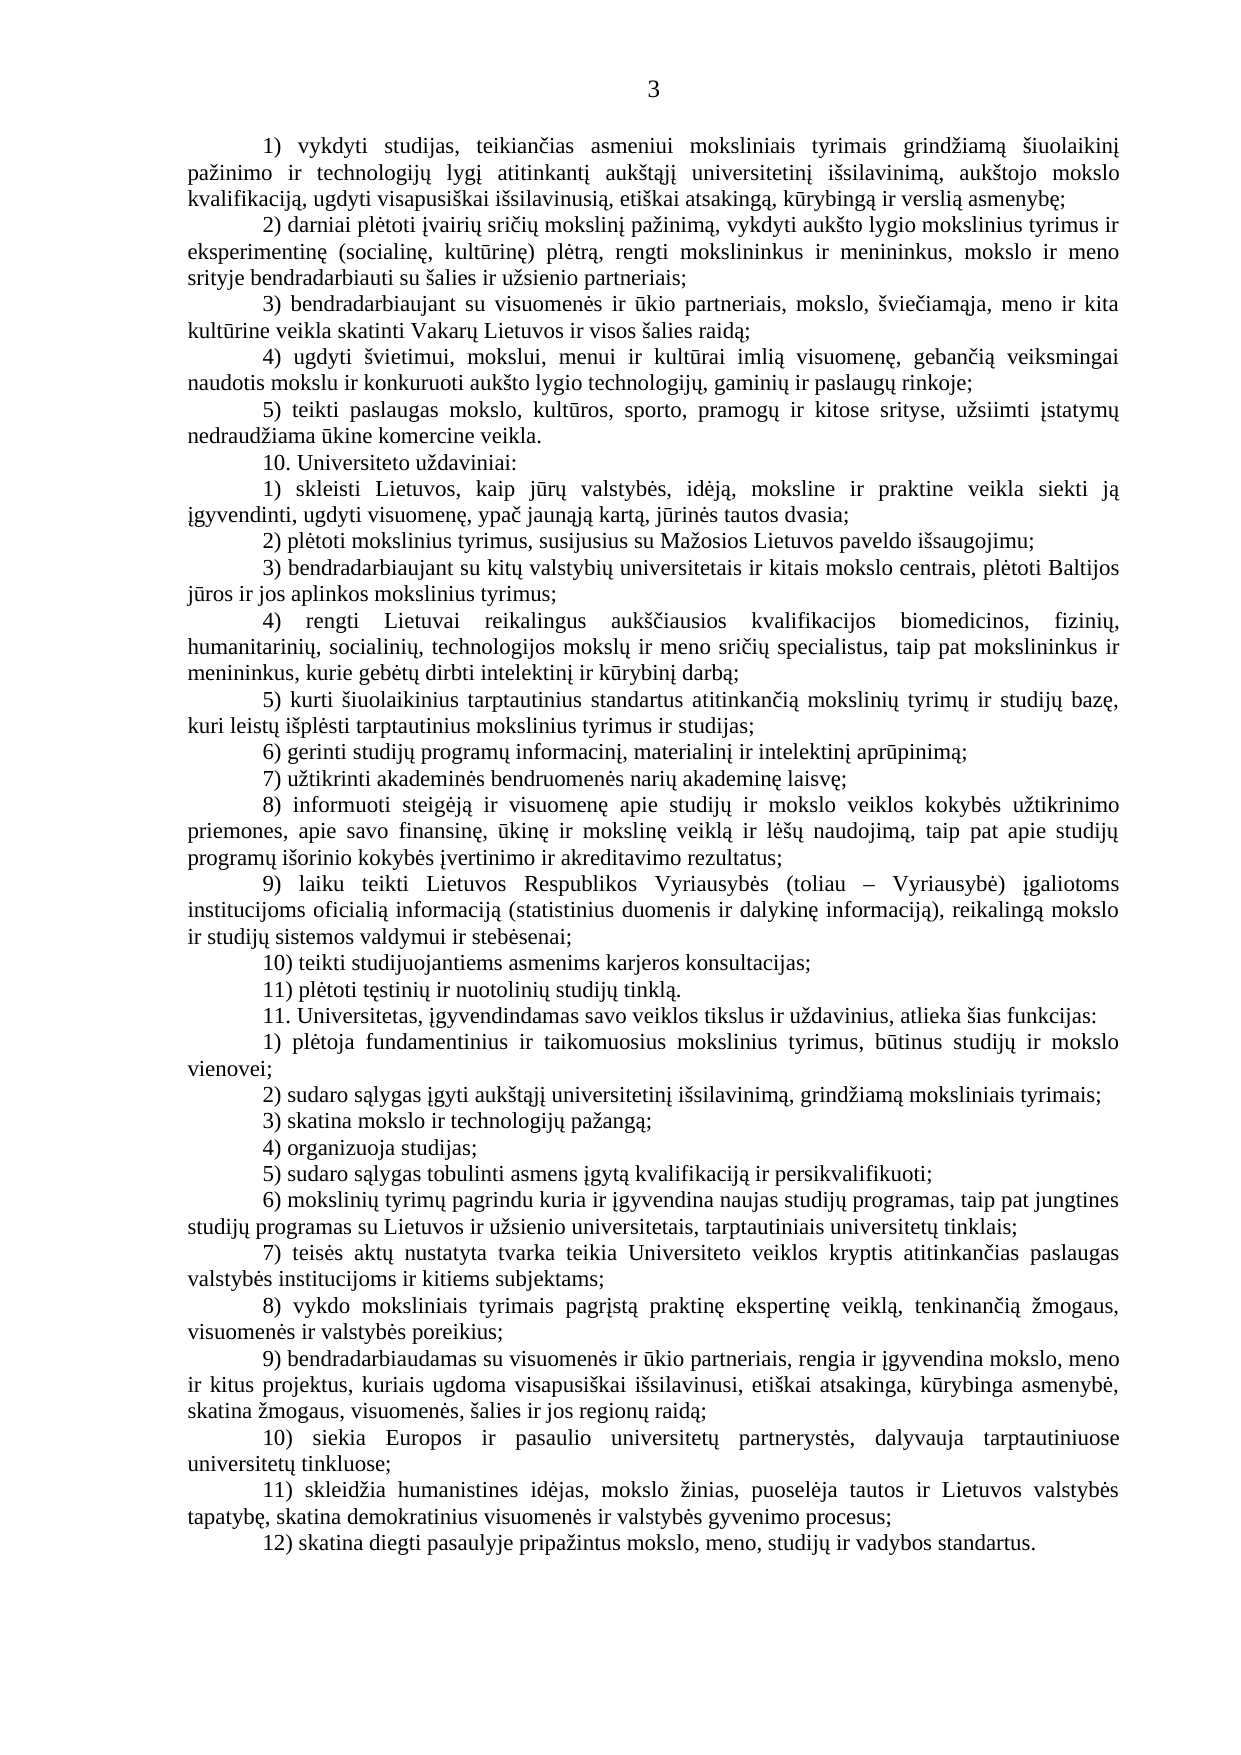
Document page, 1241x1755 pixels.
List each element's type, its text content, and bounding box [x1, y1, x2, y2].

text 1) skleisti Lietuvos, kaip jūrų valstybės, idėją, moksline ir praktine veikla siekti ją įgyvendinti, ugdyti visuomenę, ypač jaunąją kartą, jūrinės tautos dvasia; [187, 475, 1120, 528]
text 11) plėtoti tęstinių ir nuotolinių studijų tinklą. [187, 976, 1120, 1002]
text 10) teikti studijuojantiems asmenims karjeros konsultacijas; [187, 949, 1120, 976]
text 3) skatina mokslo ir technologijų pažangą; [187, 1107, 1120, 1134]
text 4) ugdyti švietimui, mokslui, menui ir kultūrai imlią visuomenę, gebančią veiksmingai naudotis mokslu ir konkuruoti aukšto lygio technologijų, gaminių ir paslaugų rinkoje; [187, 343, 1120, 396]
text 9) laiku teikti Lietuvos Respublikos Vyriausybės (toliau – Vyriausybė) įgaliotoms institucijoms oficialią informaciją (statistinius duomenis ir dalykinę informaciją), reikalingą mokslo ir studijų sistemos valdymui ir stebėsenai; [187, 870, 1120, 949]
text 4) organizuoja studijas; [187, 1134, 1120, 1160]
text 1) vykdyti studijas, teikiančias asmeniui moksliniais tyrimais grindžiamą šiuolaikinį pažinimo ir technologijų lygį atitinkantį aukštąjį universitetinį išsilavinimą, aukštojo mokslo kvalifikaciją, ugdyti visapusiškai išsilavinusią, etiškai atsakingą, kūrybingą ir verslią asmenybę; [187, 132, 1120, 211]
text 7) užtikrinti akademinės bendruomenės narių akademinę laisvę; [187, 765, 1120, 791]
text 12) skatina diegti pasaulyje pripažintus mokslo, meno, studijų ir vadybos standartus. [187, 1529, 1120, 1555]
text 11. Universitetas, įgyvendindamas savo veiklos tikslus ir uždavinius, atlieka šias funkcijas: [187, 1002, 1120, 1028]
text 8) vykdo moksliniais tyrimais pagrįstą praktinę ekspertinę veiklą, tenkinančią žmogaus, visuomenės ir valstybės poreikius; [187, 1292, 1120, 1344]
text 9) bendradarbiaudamas su visuomenės ir ūkio partneriais, rengia ir įgyvendina mokslo, meno ir kitus projektus, kuriais ugdoma visapusiškai išsilavinusi, etiškai atsakinga, kūrybinga asmenybė, skatina žmogaus, visuomenės, šalies ir jos regionų raidą; [187, 1344, 1120, 1424]
text 6) mokslinių tyrimų pagrindu kuria ir įgyvendina naujas studijų programas, taip pat jungtines studijų programas su Lietuvos ir užsienio universitetais, tarptautiniais universitetų tinklais; [187, 1186, 1120, 1239]
text 3) bendradarbiaujant su kitų valstybių universitetais ir kitais mokslo centrais, plėtoti Baltijos jūros ir jos aplinkos mokslinius tyrimus; [187, 554, 1120, 607]
text 10) siekia Europos ir pasaulio universitetų partnerystės, dalyvauja tarptautiniuose universitetų tinkluose; [187, 1424, 1120, 1476]
text 2) sudaro sąlygas įgyti aukštąjį universitetinį išsilavinimą, grindžiamą moksliniais tyrimais; [187, 1081, 1120, 1107]
text 10. Universiteto uždaviniai: [187, 448, 1120, 475]
text 5) teikti paslaugas mokslo, kultūros, sporto, pramogų ir kitose srityse, užsiimti įstatymų nedraudžiama ūkine komercine veikla. [187, 396, 1120, 448]
text 5) kurti šiuolaikinius tarptautinius standartus atitinkančią mokslinių tyrimų ir studijų bazę, kuri leistų išplėsti tarptautinius mokslinius tyrimus ir studijas; [187, 686, 1120, 738]
text 11) skleidžia humanistines idėjas, mokslo žinias, puoselėja tautos ir Lietuvos valstybės tapatybę, skatina demokratinius visuomenės ir valstybės gyvenimo procesus; [187, 1476, 1120, 1529]
text 2) plėtoti mokslinius tyrimus, susijusius su Mažosios Lietuvos paveldo išsaugojimu; [187, 528, 1120, 554]
text 3) bendradarbiaujant su visuomenės ir ūkio partneriais, mokslo, šviečiamąja, meno ir kita kultūrine veikla skatinti Vakarų Lietuvos ir visos šalies raidą; [187, 290, 1120, 343]
text 2) darniai plėtoti įvairių sričių mokslinį pažinimą, vykdyti aukšto lygio mokslinius tyrimus ir eksperimentinę (socialinę, kultūrinę) plėtrą, rengti mokslininkus ir menininkus, mokslo ir meno srityje bendradarbiauti su šalies ir užsienio partneriais; [187, 211, 1120, 290]
text 7) teisės aktų nustatyta tvarka teikia Universiteto veiklos kryptis atitinkančias paslaugas valstybės institucijoms ir kitiems subjektams; [187, 1239, 1120, 1292]
text 8) informuoti steigėją ir visuomenę apie studijų ir mokslo veiklos kokybės užtikrinimo priemones, apie savo finansinę, ūkinę ir mokslinę veiklą ir lėšų naudojimą, taip pat apie studijų programų išorinio kokybės įvertinimo ir akreditavimo rezultatus; [187, 791, 1120, 870]
text 5) sudaro sąlygas tobulinti asmens įgytą kvalifikaciją ir persikvalifikuoti; [187, 1160, 1120, 1186]
text 6) gerinti studijų programų informacinį, materialinį ir intelektinį aprūpinimą; [187, 738, 1120, 765]
text 1) plėtoja fundamentinius ir taikomuosius mokslinius tyrimus, būtinus studijų ir mokslo vienovei; [187, 1028, 1120, 1081]
text 4) rengti Lietuvai reikalingus aukščiausios kvalifikacijos biomedicinos, fizinių, humanitarinių, socialinių, technologijos mokslų ir meno sričių specialistus, taip pat mokslininkus ir menininkus, kurie gebėtų dirbti intelektinį ir kūrybinį darbą; [187, 607, 1120, 686]
